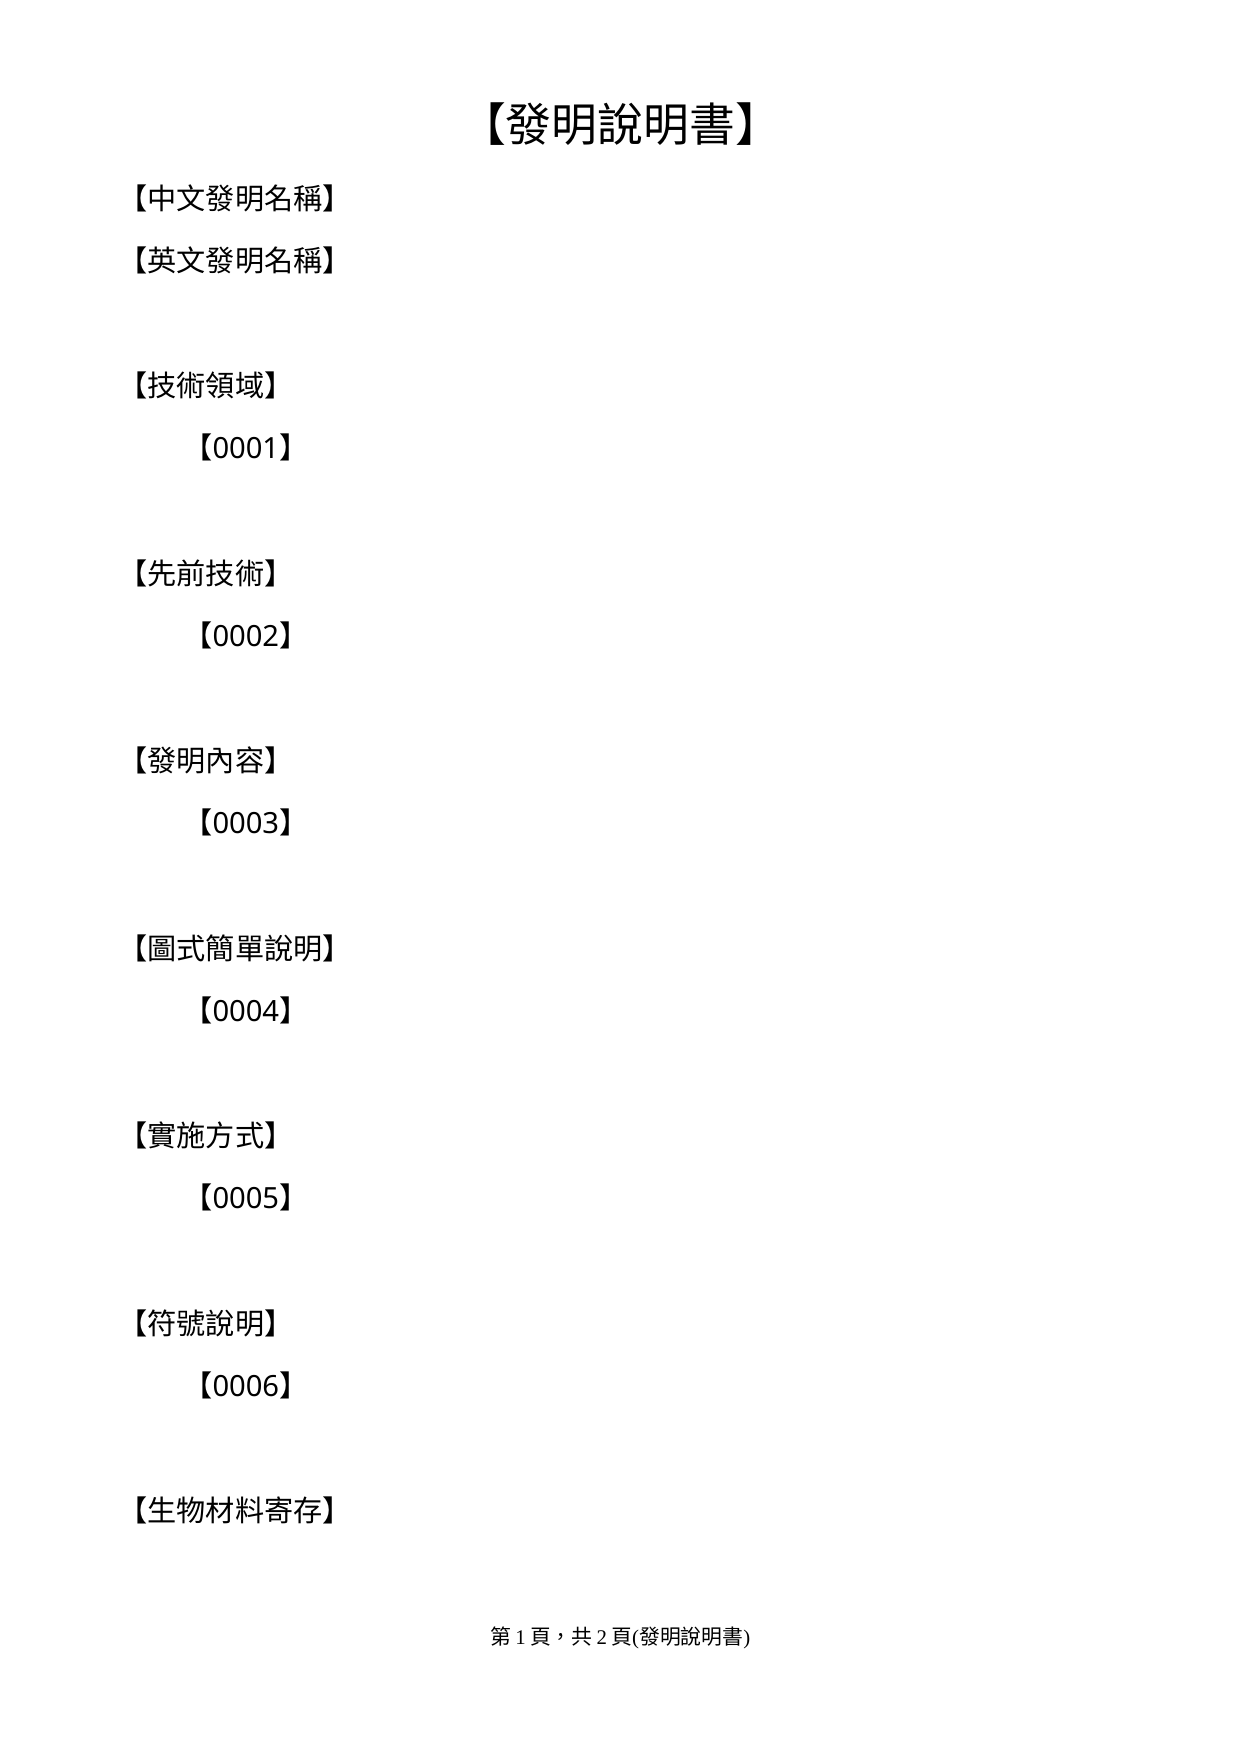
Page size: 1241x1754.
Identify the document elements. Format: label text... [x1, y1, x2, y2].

text 【生物材料寄存】 [118, 1467, 1122, 1530]
text 【實施方式】 [118, 1092, 1122, 1155]
text 【0002】 [183, 592, 1122, 655]
text 【先前技術】 [118, 530, 1122, 592]
text 【0006】 [183, 1342, 1122, 1467]
text 【0001】 [183, 405, 1122, 467]
text 【中文發明名稱】 [118, 155, 1122, 217]
text 【0004】 [183, 967, 1122, 1030]
text 【發明說明書】 [118, 89, 1122, 155]
text 【圖式簡單說明】 [118, 905, 1122, 967]
text 【英文發明名稱】 [118, 217, 1122, 280]
text 【發明內容】 [118, 717, 1122, 780]
text 【0005】 [183, 1155, 1122, 1217]
text 【符號說明】 [118, 1280, 1122, 1342]
text 【技術領域】 [118, 342, 1122, 405]
text 【0003】 [183, 780, 1122, 905]
